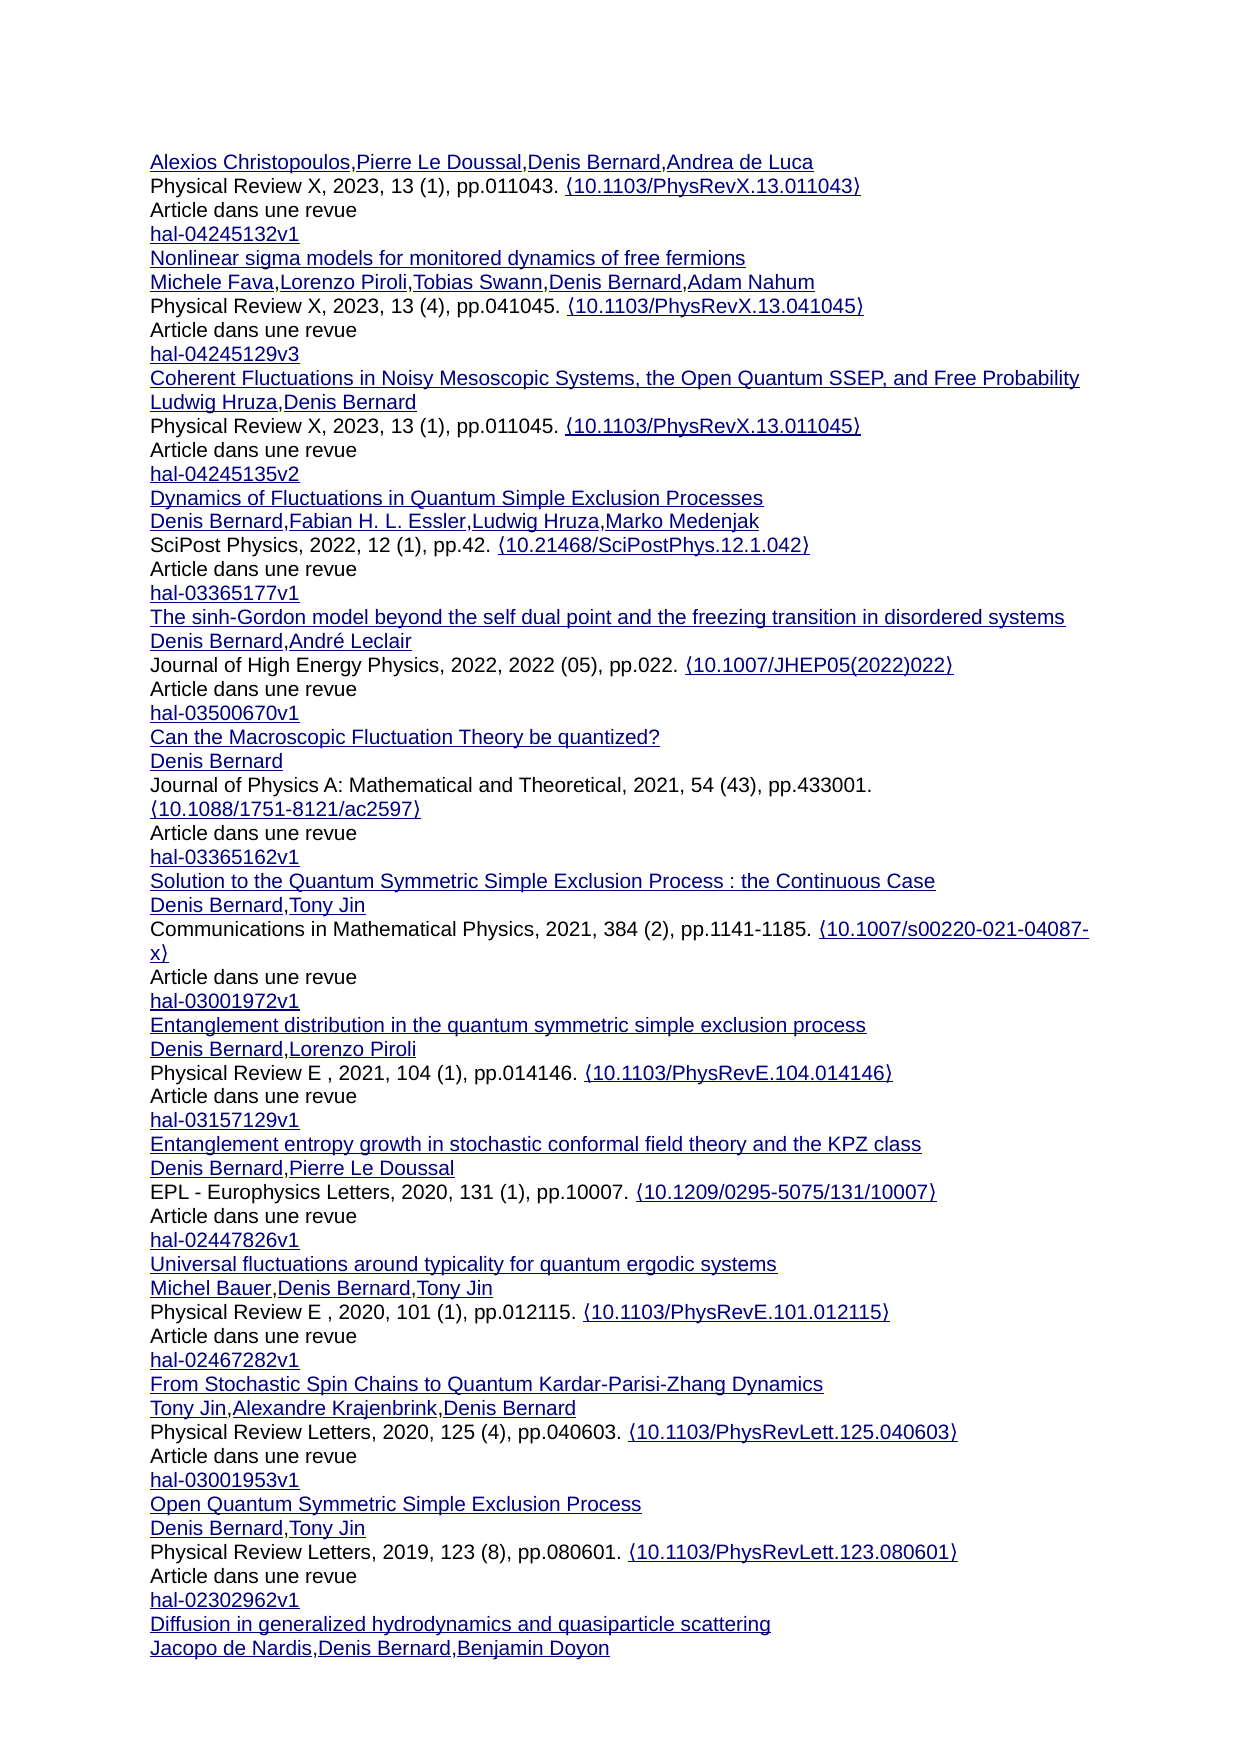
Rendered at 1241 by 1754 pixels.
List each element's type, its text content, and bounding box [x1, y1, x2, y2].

table_cell From Stochastic Spin Chains to Quantum Kardar-Parisi-Zhang Dynamics Tony Jin,Alexandre Krajenbrink,Denis Bernard Physical Review Letters, 2020, 125 (4), pp.040603. ⟨10.1103/PhysRevLett.125.040603⟩ Article dans une revue hal-03001953v1 [150, 1372, 1090, 1492]
table_cell Entanglement distribution in the quantum symmetric simple exclusion process Denis Bernard,Lorenzo Piroli Physical Review E , 2021, 104 (1), pp.014146. ⟨10.1103/PhysRevE.104.014146⟩ Article dans une revue hal-03157129v1 [150, 1013, 1090, 1132]
table_cell Open Quantum Symmetric Simple Exclusion Process Denis Bernard,Tony Jin Physical Review Letters, 2019, 123 (8), pp.080601. ⟨10.1103/PhysRevLett.123.080601⟩ Article dans une revue hal-02302962v1 [150, 1492, 1090, 1611]
table_cell Nonlinear sigma models for monitored dynamics of free fermions Michele Fava,Lorenzo Piroli,Tobias Swann,Denis Bernard,Adam Nahum Physical Review X, 2023, 13 (4), pp.041045. ⟨10.1103/PhysRevX.13.041045⟩ Article dans une revue hal-04245129v3 [150, 246, 1090, 366]
table_cell Coherent Fluctuations in Noisy Mesoscopic Systems, the Open Quantum SSEP, and Free Probability Ludwig Hruza,Denis Bernard Physical Review X, 2023, 13 (1), pp.011045. ⟨10.1103/PhysRevX.13.011045⟩ Article dans une revue hal-04245135v2 [150, 366, 1090, 485]
table_cell Diffusion in generalized hydrodynamics and quasiparticle scattering Jacopo de Nardis,Denis Bernard,Benjamin Doyon [150, 1611, 1090, 1659]
table_cell Universal fluctuations around typicality for quantum ergodic systems Michel Bauer,Denis Bernard,Tony Jin Physical Review E , 2020, 101 (1), pp.012115. ⟨10.1103/PhysRevE.101.012115⟩ Article dans une revue hal-02467282v1 [150, 1252, 1090, 1372]
table_cell The sinh-Gordon model beyond the self dual point and the freezing transition in disordered systems Denis Bernard,André Leclair Journal of High Energy Physics, 2022, 2022 (05), pp.022. ⟨10.1007/JHEP05(2022)022⟩ Article dans une revue hal-03500670v1 [150, 605, 1090, 725]
table_cell Dynamics of Fluctuations in Quantum Simple Exclusion Processes Denis Bernard,Fabian H. L. Essler,Ludwig Hruza,Marko Medenjak SciPost Physics, 2022, 12 (1), pp.42. ⟨10.21468/SciPostPhys.12.1.042⟩ Article dans une revue hal-03365177v1 [150, 485, 1090, 605]
table_cell Can the Macroscopic Fluctuation Theory be quantized? Denis Bernard Journal of Physics A: Mathematical and Theoretical, 2021, 54 (43), pp.433001. ⟨10.1088/1751-8121/ac2597⟩ Article dans une revue hal-03365162v1 [150, 725, 1090, 869]
table_cell Alexios Christopoulos,Pierre Le Doussal,Denis Bernard,Andrea de Luca Physical Review X, 2023, 13 (1), pp.011043. ⟨10.1103/PhysRevX.13.011043⟩ Article dans une revue hal-04245132v1 [150, 150, 1090, 246]
table_cell Entanglement entropy growth in stochastic conformal field theory and the KPZ class Denis Bernard,Pierre Le Doussal EPL - Europhysics Letters, 2020, 131 (1), pp.10007. ⟨10.1209/0295-5075/131/10007⟩ Article dans une revue hal-02447826v1 [150, 1132, 1090, 1252]
table_cell Solution to the Quantum Symmetric Simple Exclusion Process : the Continuous Case Denis Bernard,Tony Jin Communications in Mathematical Physics, 2021, 384 (2), pp.1141-1185. ⟨10.1007/s00220-021-04087-x⟩ Article dans une revue hal-03001972v1 [150, 869, 1090, 1012]
